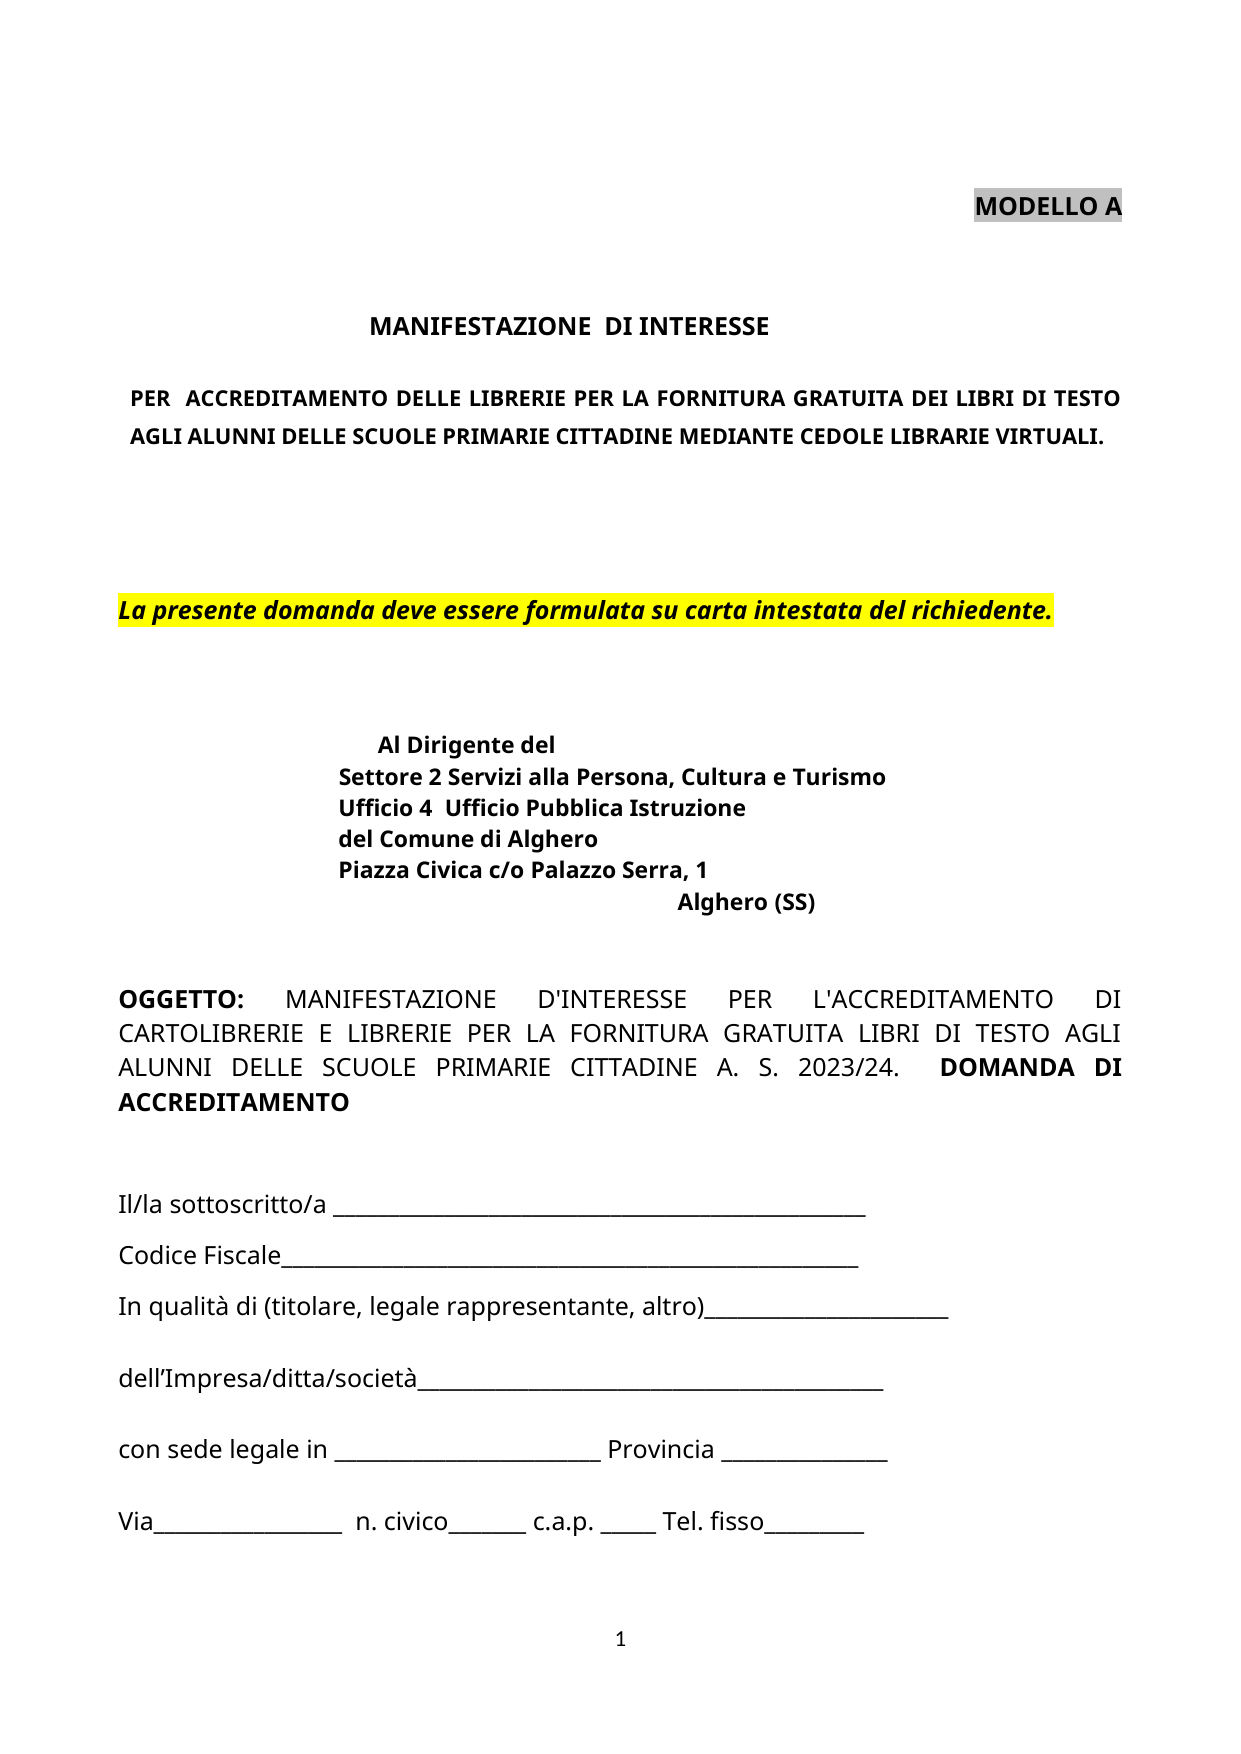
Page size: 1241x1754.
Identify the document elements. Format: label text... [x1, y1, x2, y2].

text Ufficio 4 Ufficio Pubblica Istruzione [118, 792, 1122, 823]
text Codice Fiscale____________________________________________________ [118, 1237, 1122, 1271]
text MODELLO A [118, 188, 1122, 222]
text OGGETTO: MANIFESTAZIONE D'INTERESSE PER L'ACCREDITAMENTO DI CARTOLIBRERIE E LIBRERIE PER LA FORNITURA GRATUITA LIBRI DI TESTO AGLI ALUNNI DELLE SCUOLE PRIMARIE CITTADINE A. S. 2023/24. DOMANDA DI ACCREDITAMENTO [118, 982, 1122, 1118]
text Al Dirigente del [118, 729, 1122, 760]
text PER ACCREDITAMENTO DELLE LIBRERIE PER LA FORNITURA GRATUITA DEI LIBRI DI TESTO AGLI ALUNNI DELLE SCUOLE PRIMARIE CITTADINE MEDIANTE CEDOLE LIBRARIE VIRTUALI. [130, 376, 1122, 452]
text MANIFESTAZIONE DI INTERESSE [362, 308, 1122, 342]
text con sede legale in ________________________ Provincia _______________ [118, 1432, 1122, 1466]
text Piazza Civica c/o Palazzo Serra, 1 [118, 854, 1122, 885]
text dell’Impresa/ditta/società__________________________________________ [118, 1360, 1122, 1394]
text In qualità di (titolare, legale rappresentante, altro)______________________ [118, 1288, 1122, 1322]
text Alghero (SS) [118, 885, 1122, 917]
text Settore 2 Servizi alla Persona, Cultura e Turismo [118, 760, 1122, 792]
text Il/la sottoscritto/a ________________________________________________ [118, 1186, 1122, 1220]
text del Comune di Alghero [118, 823, 1122, 854]
text Via_________________ n. civico_______ c.a.p. _____ Tel. fisso_________ [118, 1504, 1122, 1538]
text La presente domanda deve essere formulata su carta intestata del richiedente. [118, 593, 1122, 627]
